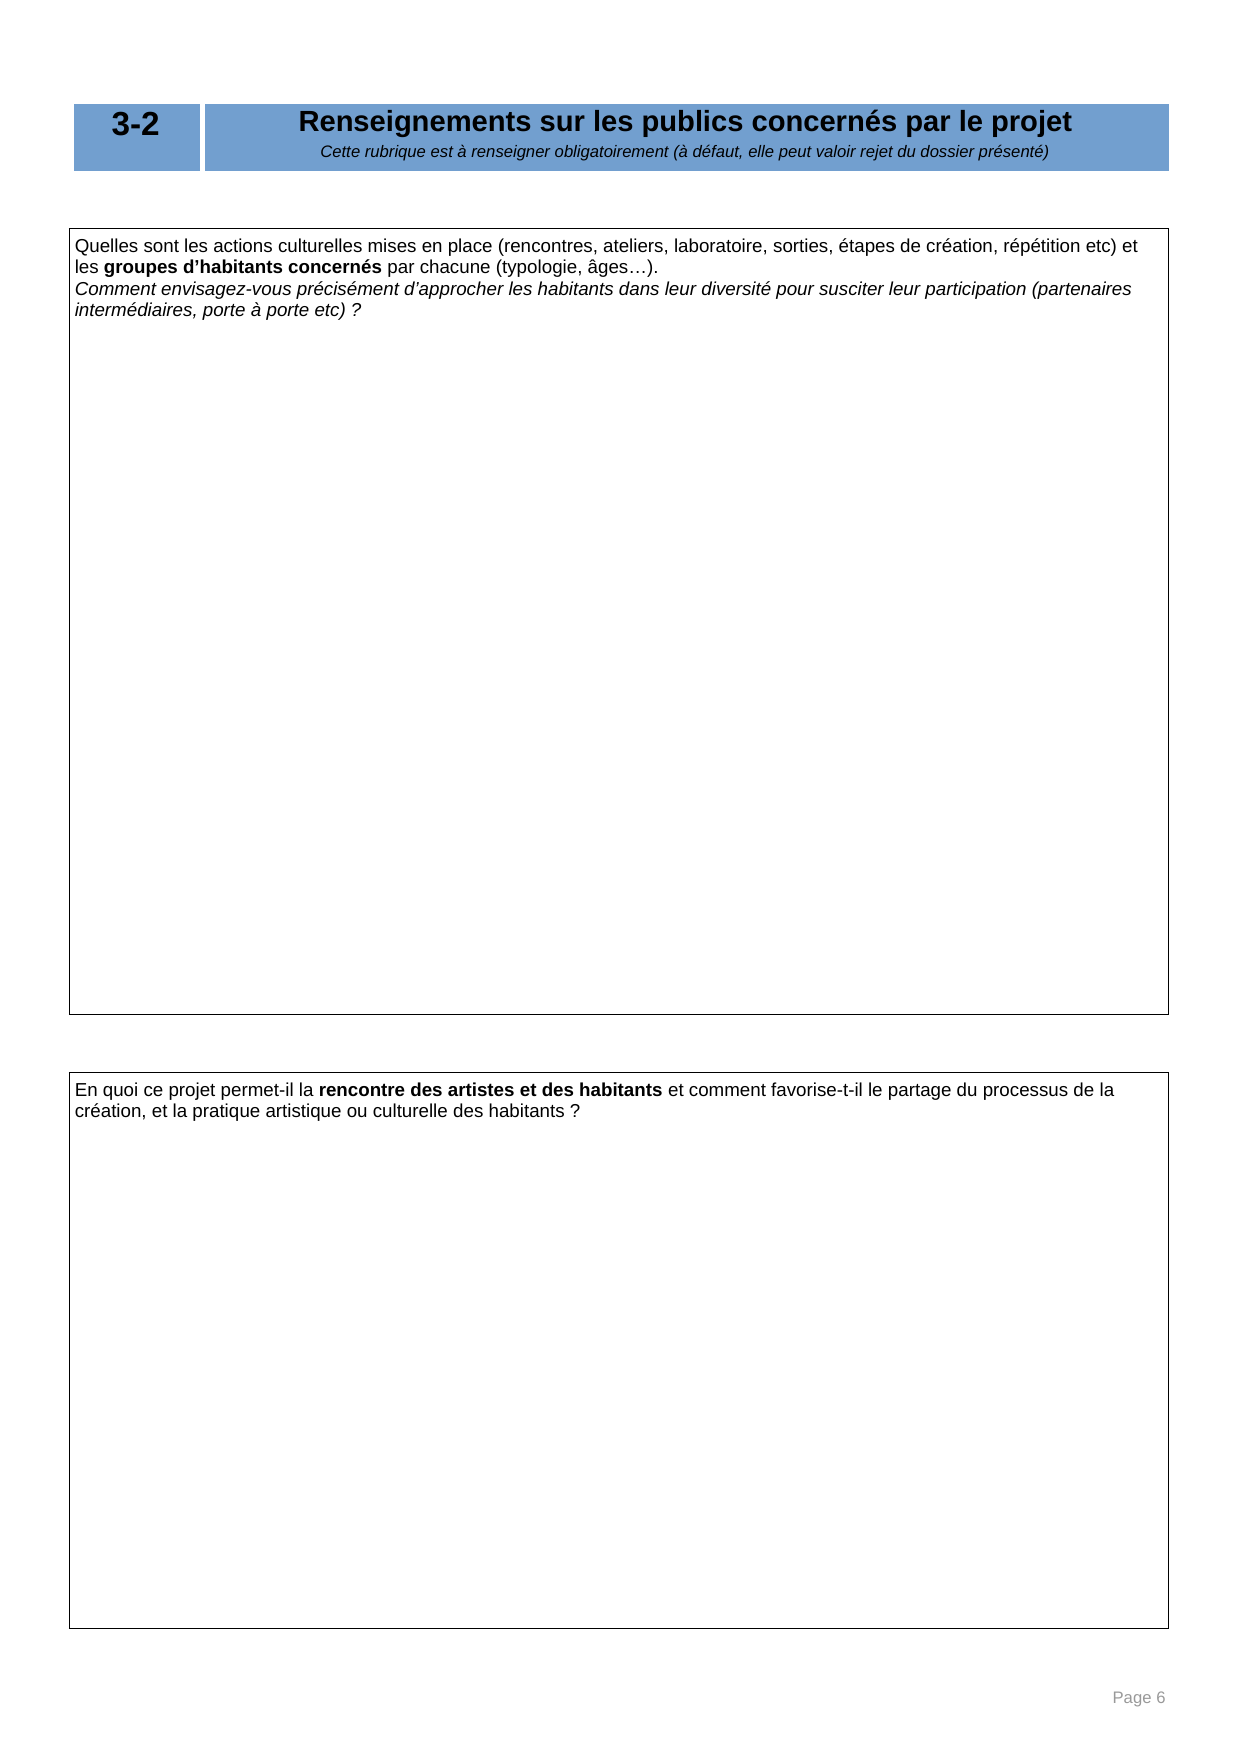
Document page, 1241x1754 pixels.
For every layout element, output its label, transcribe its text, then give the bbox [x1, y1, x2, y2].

table_header Renseignements sur les publics concernés par le projet Cette rubrique est à renseigner obligatoirement (à défaut, elle peut valoir rejet du dossier présenté) [205, 104, 1169, 171]
table_header Quelles sont les actions culturelles mises en place (rencontres, ateliers, laboratoire, sorties, étapes de création, répétition etc) et les groupes d’habitants concernés par chacune (typologie, âges…). Comment envisagez-vous précisément d’approcher les habitants dans leur diversité pour susciter leur participation (partenaires intermédiaires, porte à porte etc) ? [70, 229, 1168, 1014]
table_header En quoi ce projet permet-il la rencontre des artistes et des habitants et comment favorise-t-il le partage du processus de la création, et la pratique artistique ou culturelle des habitants ? [70, 1073, 1168, 1628]
table_header 3-2 [74, 104, 200, 171]
